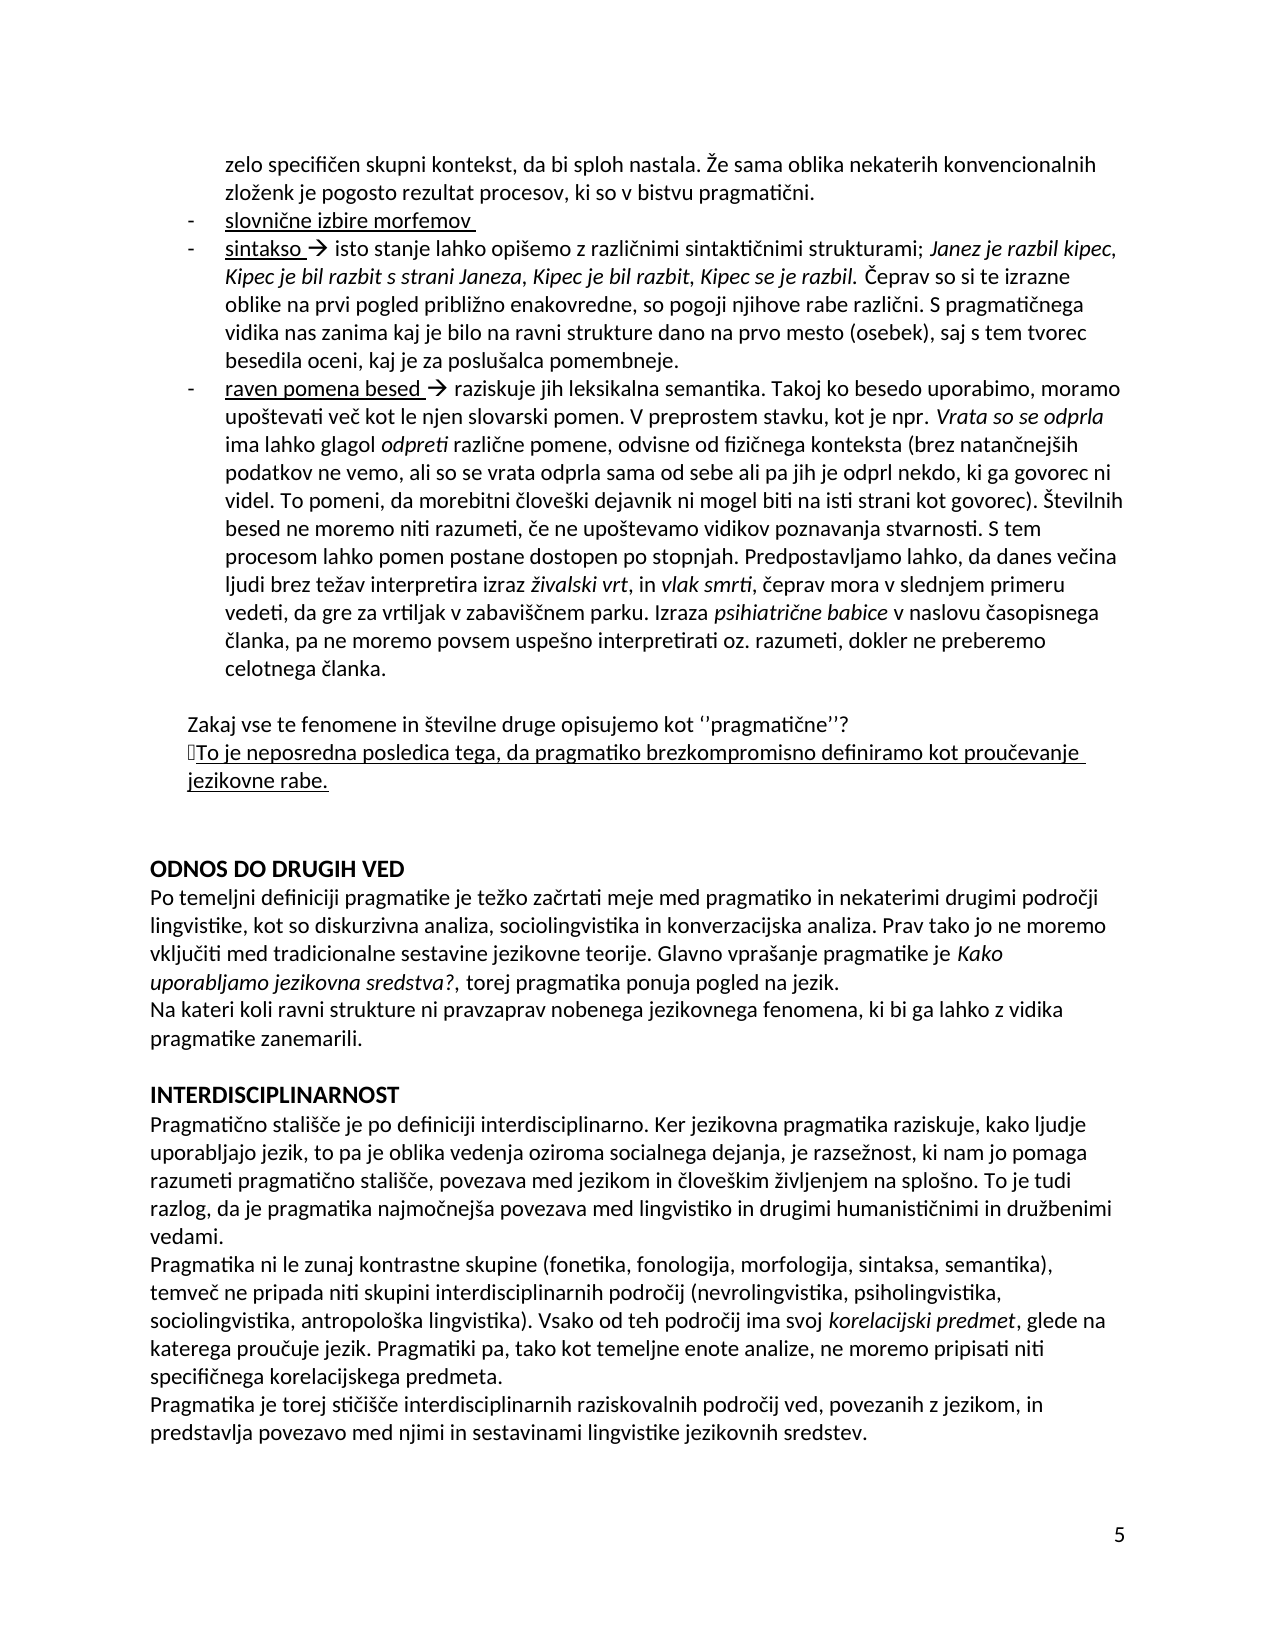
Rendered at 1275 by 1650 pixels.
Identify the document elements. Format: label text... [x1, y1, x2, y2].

text Zakaj vse te fenomene in številne druge opisujemo kot ‘’pragmatične’’? [187, 710, 1125, 738]
list zelo specifičen skupni kontekst, da bi sploh nastala. Že sama oblika nekaterih konvencionalnih zloženk je pogosto rezultat procesov, ki so v bistvu pragmatični. [187, 150, 1125, 206]
text Pragmatično stališče je po definiciji interdisciplinarno. Ker jezikovna pragmatika raziskuje, kako ljudje uporabljajo jezik, to pa je oblika vedenja oziroma socialnega dejanja, je razsežnost, ki nam jo pomaga razumeti pragmatično stališče, povezava med jezikom in človeškim življenjem na splošno. To je tudi razlog, da je pragmatika najmočnejša povezava med lingvistiko in drugimi humanističnimi in družbenimi vedami. [150, 1110, 1125, 1250]
text INTERDISCIPLINARNOST [150, 1080, 1125, 1110]
text Po temeljni definiciji pragmatike je težko začrtati meje med pragmatiko in nekaterimi drugimi področji lingvistike, kot so diskurzivna analiza, sociolingvistika in konverzacijska analiza. Prav tako jo ne moremo vključiti med tradicionalne sestavine jezikovne teorije. Glavno vprašanje pragmatike je Kako uporabljamo jezikovna sredstva?, torej pragmatika ponuja pogled na jezik. [150, 883, 1125, 996]
list raven pomena besed  raziskuje jih leksikalna semantika. Takoj ko besedo uporabimo, moramo upoštevati več kot le njen slovarski pomen. V preprostem stavku, kot je npr. Vrata so se odprla ima lahko glagol odpreti različne pomene, odvisne od fizičnega konteksta (brez natančnejših podatkov ne vemo, ali so se vrata odprla sama od sebe ali pa jih je odprl nekdo, ki ga govorec ni videl. To pomeni, da morebitni človeški dejavnik ni mogel biti na isti strani kot govorec). Številnih besed ne moremo niti razumeti, če ne upoštevamo vidikov poznavanja stvarnosti. S tem procesom lahko pomen postane dostopen po stopnjah. Predpostavljamo lahko, da danes večina ljudi brez težav interpretira izraz živalski vrt, in vlak smrti, čeprav mora v slednjem primeru vedeti, da gre za vrtiljak v zabaviščnem parku. Izraza psihiatrične babice v naslovu časopisnega članka, pa ne moremo povsem uspešno interpretirati oz. razumeti, dokler ne preberemo celotnega članka. [187, 374, 1125, 682]
list sintakso  isto stanje lahko opišemo z različnimi sintaktičnimi strukturami; Janez je razbil kipec, Kipec je bil razbit s strani Janeza, Kipec je bil razbit, Kipec se je razbil. Čeprav so si te izrazne oblike na prvi pogled približno enakovredne, so pogoji njihove rabe različni. S pragmatičnega vidika nas zanima kaj je bilo na ravni strukture dano na prvo mesto (osebek), saj s tem tvorec besedila oceni, kaj je za poslušalca pomembneje. [187, 234, 1125, 374]
text Pragmatika je torej stičišče interdisciplinarnih raziskovalnih področij ved, povezanih z jezikom, in predstavlja povezavo med njimi in sestavinami lingvistike jezikovnih sredstev. [150, 1390, 1125, 1446]
list slovnične izbire morfemov [187, 206, 1125, 234]
text ODNOS DO DRUGIH VED [150, 853, 1125, 883]
text Pragmatika ni le zunaj kontrastne skupine (fonetika, fonologija, morfologija, sintaksa, semantika), temveč ne pripada niti skupini interdisciplinarnih področij (nevrolingvistika, psiholingvistika, sociolingvistika, antropološka lingvistika). Vsako od teh področij ima svoj korelacijski predmet, glede na katerega proučuje jezik. Pragmatiki pa, tako kot temeljne enote analize, ne moremo pripisati niti specifičnega korelacijskega predmeta. [150, 1250, 1125, 1390]
text Na kateri koli ravni strukture ni pravzaprav nobenega jezikovnega fenomena, ki bi ga lahko z vidika pragmatike zanemarili. [150, 996, 1125, 1052]
text To je neposredna posledica tega, da pragmatiko brezkompromisno definiramo kot proučevanje jezikovne rabe. [187, 738, 1125, 794]
